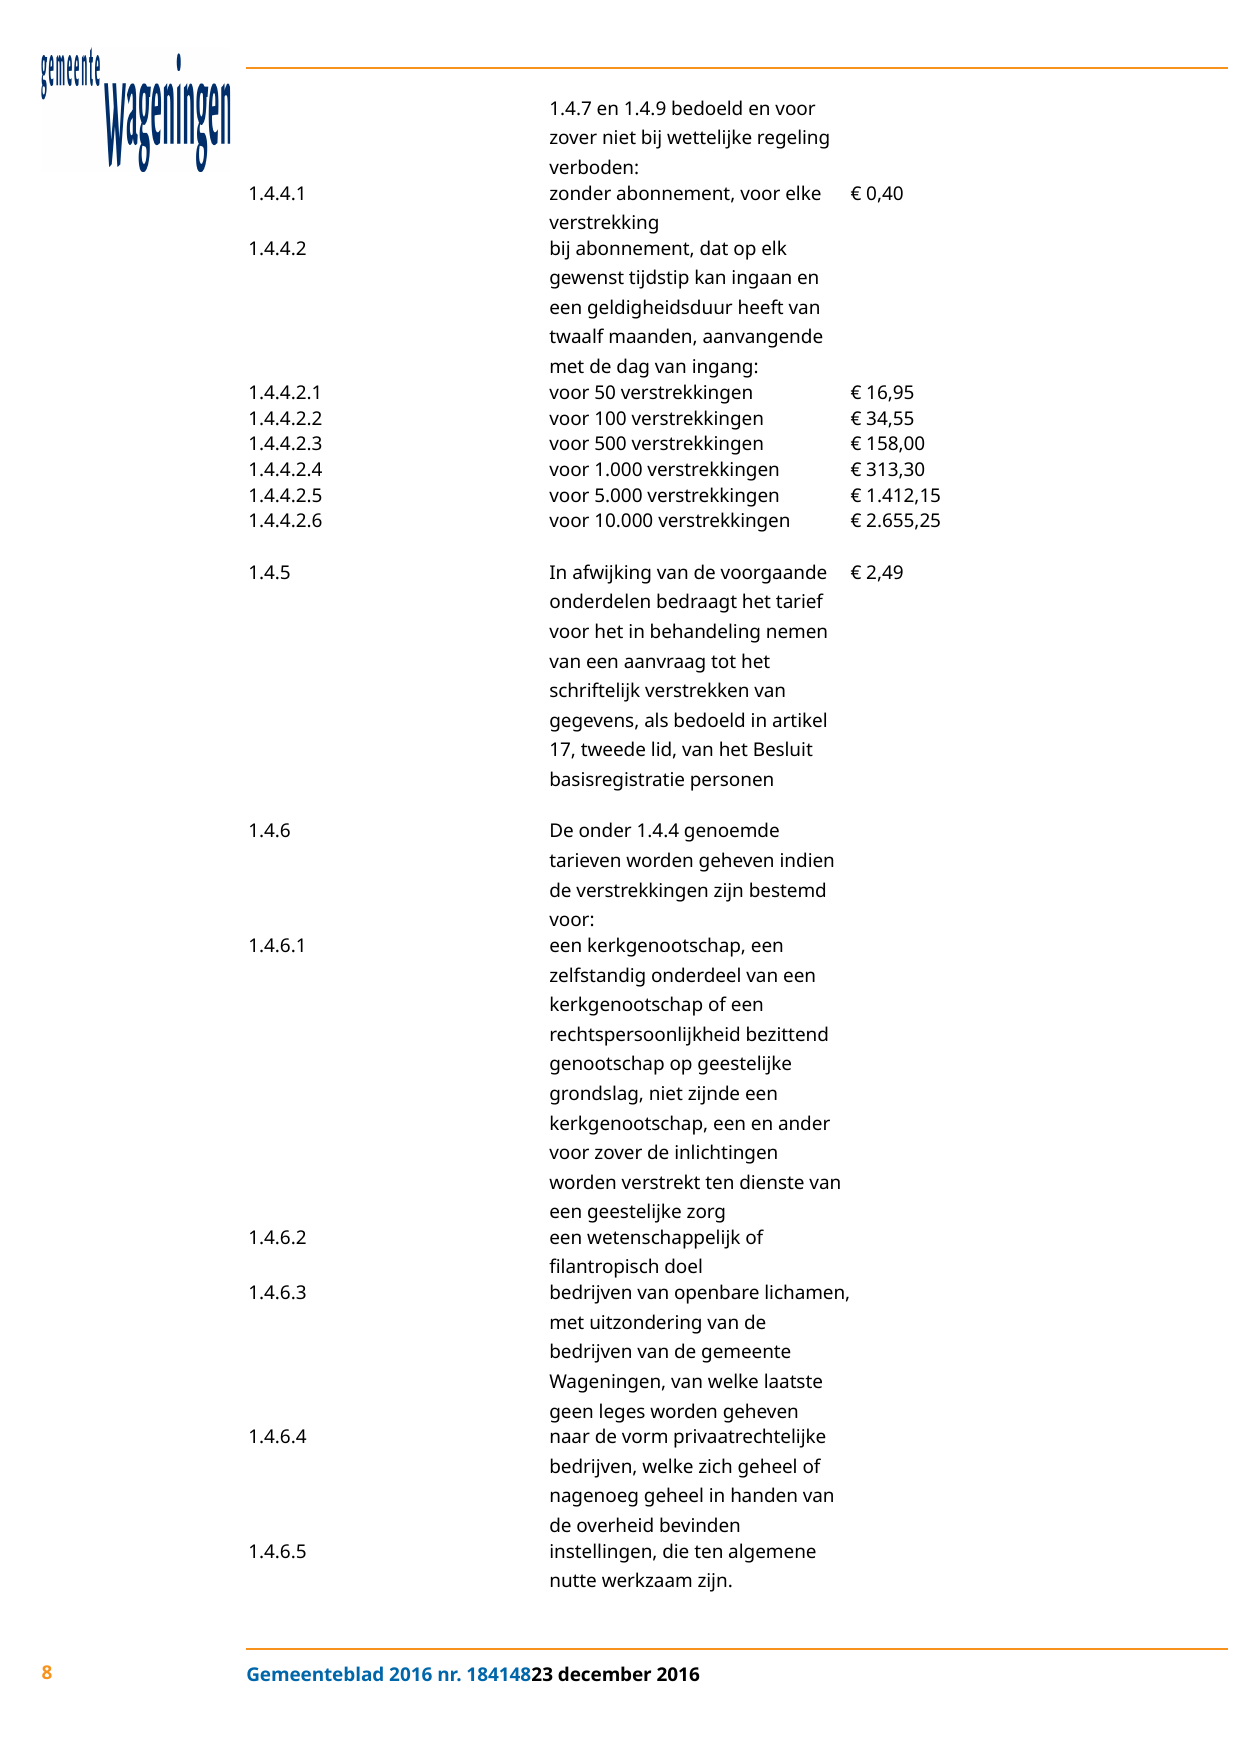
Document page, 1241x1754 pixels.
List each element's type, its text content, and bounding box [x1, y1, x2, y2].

table_cell bedrijven van openbare lichamen, met uitzondering van de bedrijven van de gemeente Wageningen, van welke laatste geen leges worden geheven [549, 1280, 850, 1423]
table_cell 1.4.4.2.3 [248, 431, 549, 456]
table_cell 1.4.5 [248, 559, 549, 792]
table_cell [850, 534, 1152, 559]
table_cell [850, 818, 1152, 932]
table_cell 1.4.4.2 [248, 235, 549, 379]
table_cell voor 5.000 verstrekkingen [549, 482, 850, 508]
table_cell 1.4.6.4 [248, 1424, 549, 1538]
table_cell 1.4.7 en 1.4.9 bedoeld en voor zover niet bij wettelijke regeling verboden: [549, 95, 850, 180]
table_cell € 34,55 [850, 405, 1152, 431]
table_cell 1.4.4.2.5 [248, 482, 549, 508]
table_cell naar de vorm privaatrechtelijke bedrijven, welke zich geheel of nagenoeg geheel in handen van de overheid bevinden [549, 1424, 850, 1538]
table_cell instellingen, die ten algemene nutte werkzaam zijn. [549, 1538, 850, 1593]
table_cell 1.4.4.1 [248, 180, 549, 235]
table_cell 1.4.6 [248, 818, 549, 932]
table_cell 1.4.4.2.6 [248, 508, 549, 533]
table_cell een kerkgenootschap, een zelfstandig onderdeel van een kerkgenootschap of een rechtspersoonlijkheid bezittend genootschap op geestelijke grondslag, niet zijnde een kerkgenootschap, een en ander voor zover de inlichtingen worden verstrekt ten dienste van een geestelijke zorg [549, 932, 850, 1224]
table_cell € 0,40 [850, 180, 1152, 235]
table_cell € 2,49 [850, 559, 1152, 792]
table_cell [248, 534, 549, 559]
table_cell [850, 95, 1152, 180]
table_cell 1.4.6.2 [248, 1224, 549, 1279]
table_cell voor 10.000 verstrekkingen [549, 508, 850, 533]
table_cell [850, 1280, 1152, 1423]
table_cell € 313,30 [850, 456, 1152, 482]
table_cell [850, 235, 1152, 379]
table_cell [248, 95, 549, 180]
table_cell voor 500 verstrekkingen [549, 431, 850, 456]
table_cell [850, 1224, 1152, 1279]
table_cell voor 50 verstrekkingen [549, 379, 850, 405]
table_cell 1.4.4.2.4 [248, 456, 549, 482]
table_cell bij abonnement, dat op elk gewenst tijdstip kan ingaan en een geldigheidsduur heeft van twaalf maanden, aanvangende met de dag van ingang: [549, 235, 850, 379]
table_cell [850, 932, 1152, 1224]
table_cell zonder abonnement, voor elke verstrekking [549, 180, 850, 235]
table_cell voor 1.000 verstrekkingen [549, 456, 850, 482]
table_cell € 1.412,15 [850, 482, 1152, 508]
table_cell [549, 792, 850, 818]
table_cell een wetenschappelijk of filantropisch doel [549, 1224, 850, 1279]
table_cell 1.4.6.5 [248, 1538, 549, 1593]
table_cell [850, 1424, 1152, 1538]
table_cell [248, 792, 549, 818]
table_cell [549, 534, 850, 559]
table_cell voor 100 verstrekkingen [549, 405, 850, 431]
table_cell 1.4.6.3 [248, 1280, 549, 1423]
table_cell De onder 1.4.4 genoemde tarieven worden geheven indien de verstrekkingen zijn bestemd voor: [549, 818, 850, 932]
picture [41, 47, 231, 172]
table_cell € 2.655,25 [850, 508, 1152, 533]
table_cell [850, 1538, 1152, 1593]
table_cell € 16,95 [850, 379, 1152, 405]
table_cell 1.4.4.2.1 [248, 379, 549, 405]
table_cell In afwijking van de voorgaande onderdelen bedraagt het tarief voor het in behandeling nemen van een aanvraag tot het schriftelijk verstrekken van gegevens, als bedoeld in artikel 17, tweede lid, van het Besluit basisregistratie personen [549, 559, 850, 792]
table_cell [850, 792, 1152, 818]
table_cell 1.4.6.1 [248, 932, 549, 1224]
table_cell 1.4.4.2.2 [248, 405, 549, 431]
table_cell € 158,00 [850, 431, 1152, 456]
